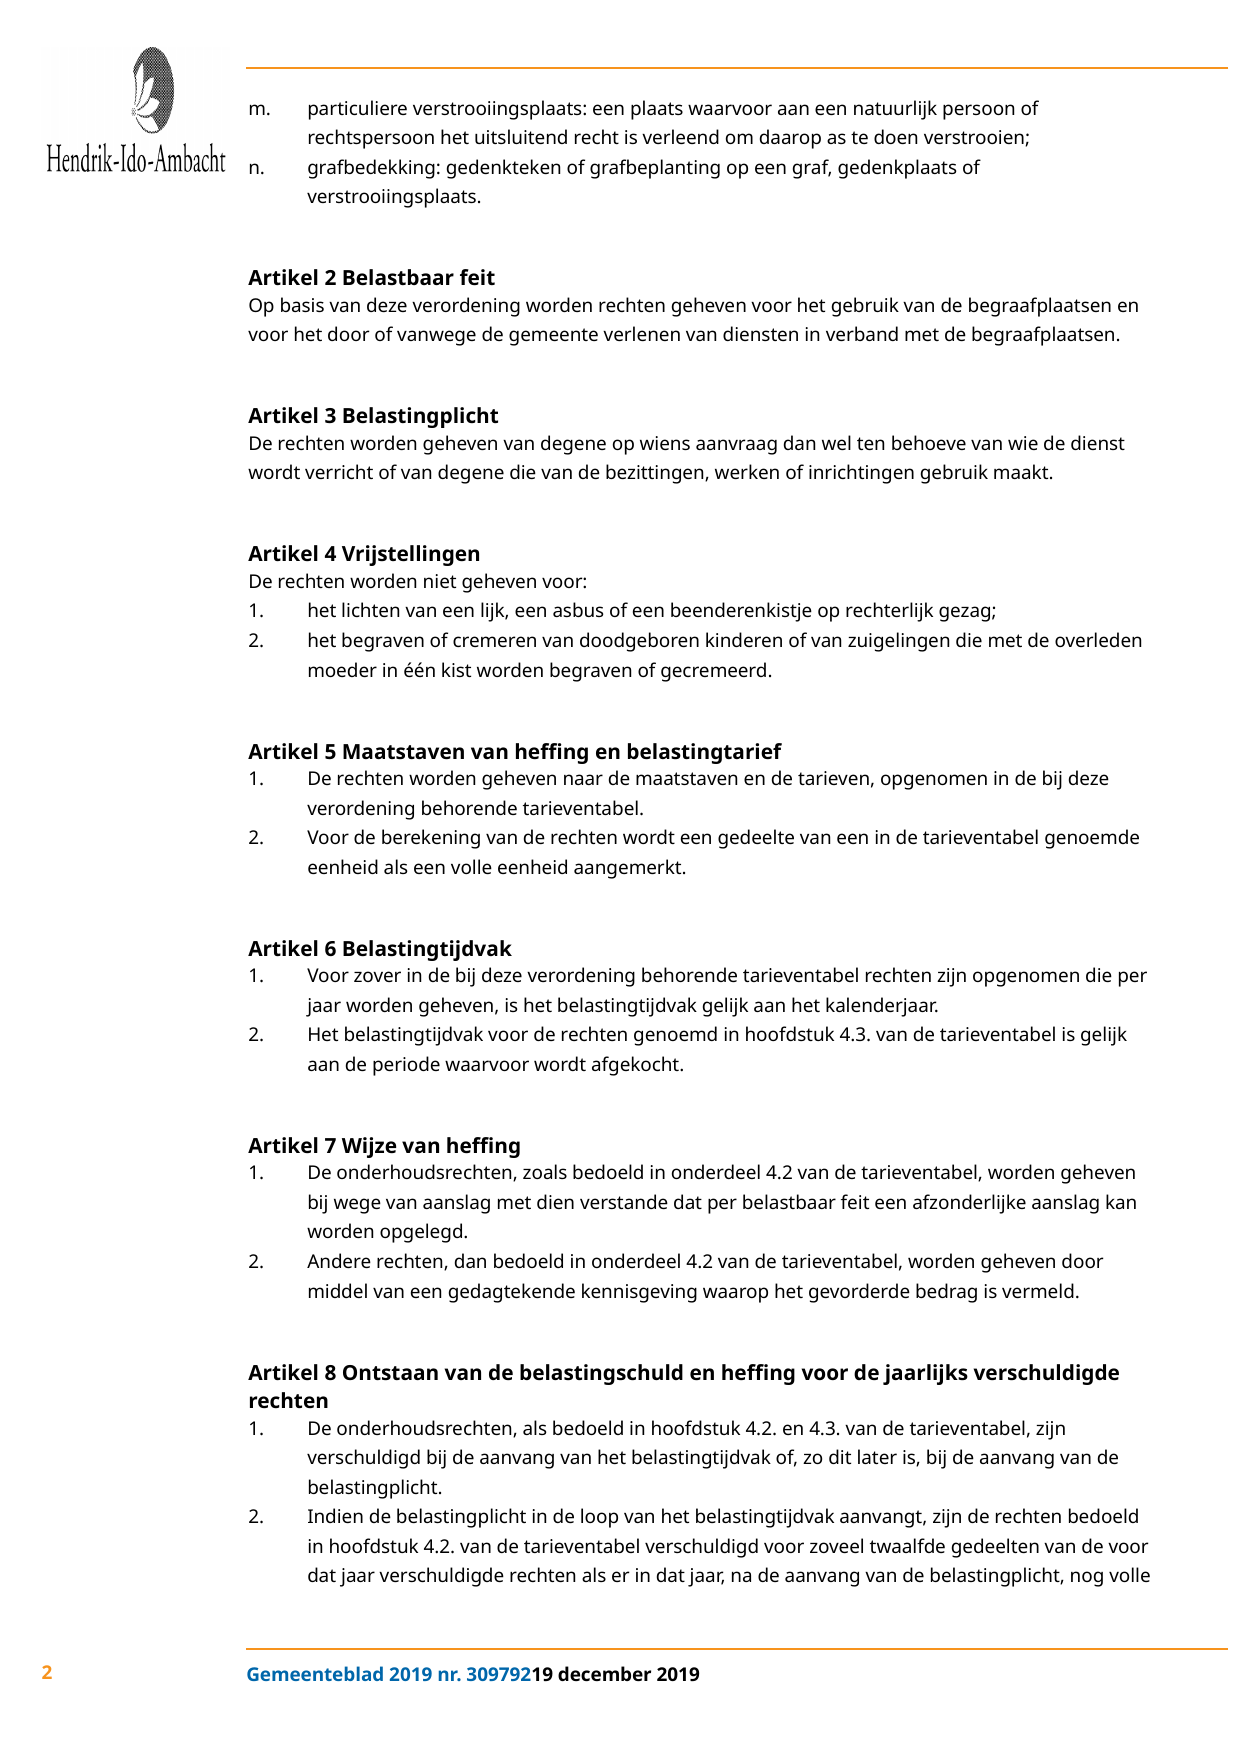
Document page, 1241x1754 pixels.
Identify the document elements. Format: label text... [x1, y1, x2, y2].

list Voor de berekening van de rechten wordt een gedeelte van een in de tarieventabel genoemde eenheid als een volle eenheid aangemerkt. [248, 824, 1152, 880]
text De rechten worden geheven van degene op wiens aanvraag dan wel ten behoeve van wie de dienst wordt verricht of van degene die van de bezittingen, werken of inrichtingen gebruik maakt. [248, 430, 1152, 485]
list het lichten van een lijk, een asbus of een beenderenkistje op rechterlijk gezag; [248, 598, 1152, 623]
text Artikel 3 Belastingplicht [248, 402, 1152, 430]
list De rechten worden geheven naar de maatstaven en de tarieven, opgenomen in de bij deze verordening behorende tarieventabel. [248, 765, 1152, 821]
text Op basis van deze verordening worden rechten geheven voor het gebruik van de begraafplaatsen en voor het door of vanwege de gemeente verlenen van diensten in verband met de begraafplaatsen. [248, 292, 1152, 347]
text Artikel 2 Belastbaar feit [248, 263, 1152, 292]
text Artikel 5 Maatstaven van heffing en belastingtarief [248, 737, 1152, 765]
list Het belastingtijdvak voor de rechten genoemd in hoofdstuk 4.3. van de tarieventabel is gelijk aan de periode waarvoor wordt afgekocht. [248, 1022, 1152, 1077]
picture [41, 47, 231, 172]
list Indien de belastingplicht in de loop van het belastingtijdvak aanvangt, zijn de rechten bedoeld in hoofdstuk 4.2. van de tarieventabel verschuldigd voor zoveel twaalfde gedeelten van de voor dat jaar verschuldigde rechten als er in dat jaar, na de aanvang van de belastingplicht, nog volle [248, 1503, 1152, 1588]
list particuliere verstrooiingsplaats: een plaats waarvoor aan een natuurlijk persoon of rechtspersoon het uitsluitend recht is verleend om daarop as te doen verstrooien; [248, 95, 1152, 150]
text Artikel 7 Wijze van heffing [248, 1131, 1152, 1159]
text Artikel 4 Vrijstellingen [248, 539, 1152, 568]
list grafbedekking: gedenkteken of grafbeplanting op een graf, gedenkplaats of verstrooiingsplaats. [248, 154, 1152, 209]
list Voor zover in de bij deze verordening behorende tarieventabel rechten zijn opgenomen die per jaar worden geheven, is het belastingtijdvak gelijk aan het kalenderjaar. [248, 962, 1152, 1018]
list De onderhoudsrechten, als bedoeld in hoofdstuk 4.2. en 4.3. van de tarieventabel, zijn verschuldigd bij de aanvang van het belastingtijdvak of, zo dit later is, bij de aanvang van de belastingplicht. [248, 1415, 1152, 1500]
list De onderhoudsrechten, zoals bedoeld in onderdeel 4.2 van de tarieventabel, worden geheven bij wege van aanslag met dien verstande dat per belastbaar feit een afzonderlijke aanslag kan worden opgelegd. [248, 1159, 1152, 1244]
text Artikel 6 Belastingtijdvak [248, 934, 1152, 962]
list Andere rechten, dan bedoeld in onderdeel 4.2 van de tarieventabel, worden geheven door middel van een gedagtekende kennisgeving waarop het gevorderde bedrag is vermeld. [248, 1248, 1152, 1304]
list het begraven of cremeren van doodgeboren kinderen of van zuigelingen die met de overleden moeder in één kist worden begraven of gecremeerd. [248, 627, 1152, 682]
text Artikel 8 Ontstaan van de belastingschuld en heffing voor de jaarlijks verschuldigde rechten [248, 1358, 1152, 1415]
text De rechten worden niet geheven voor: [248, 568, 1152, 594]
